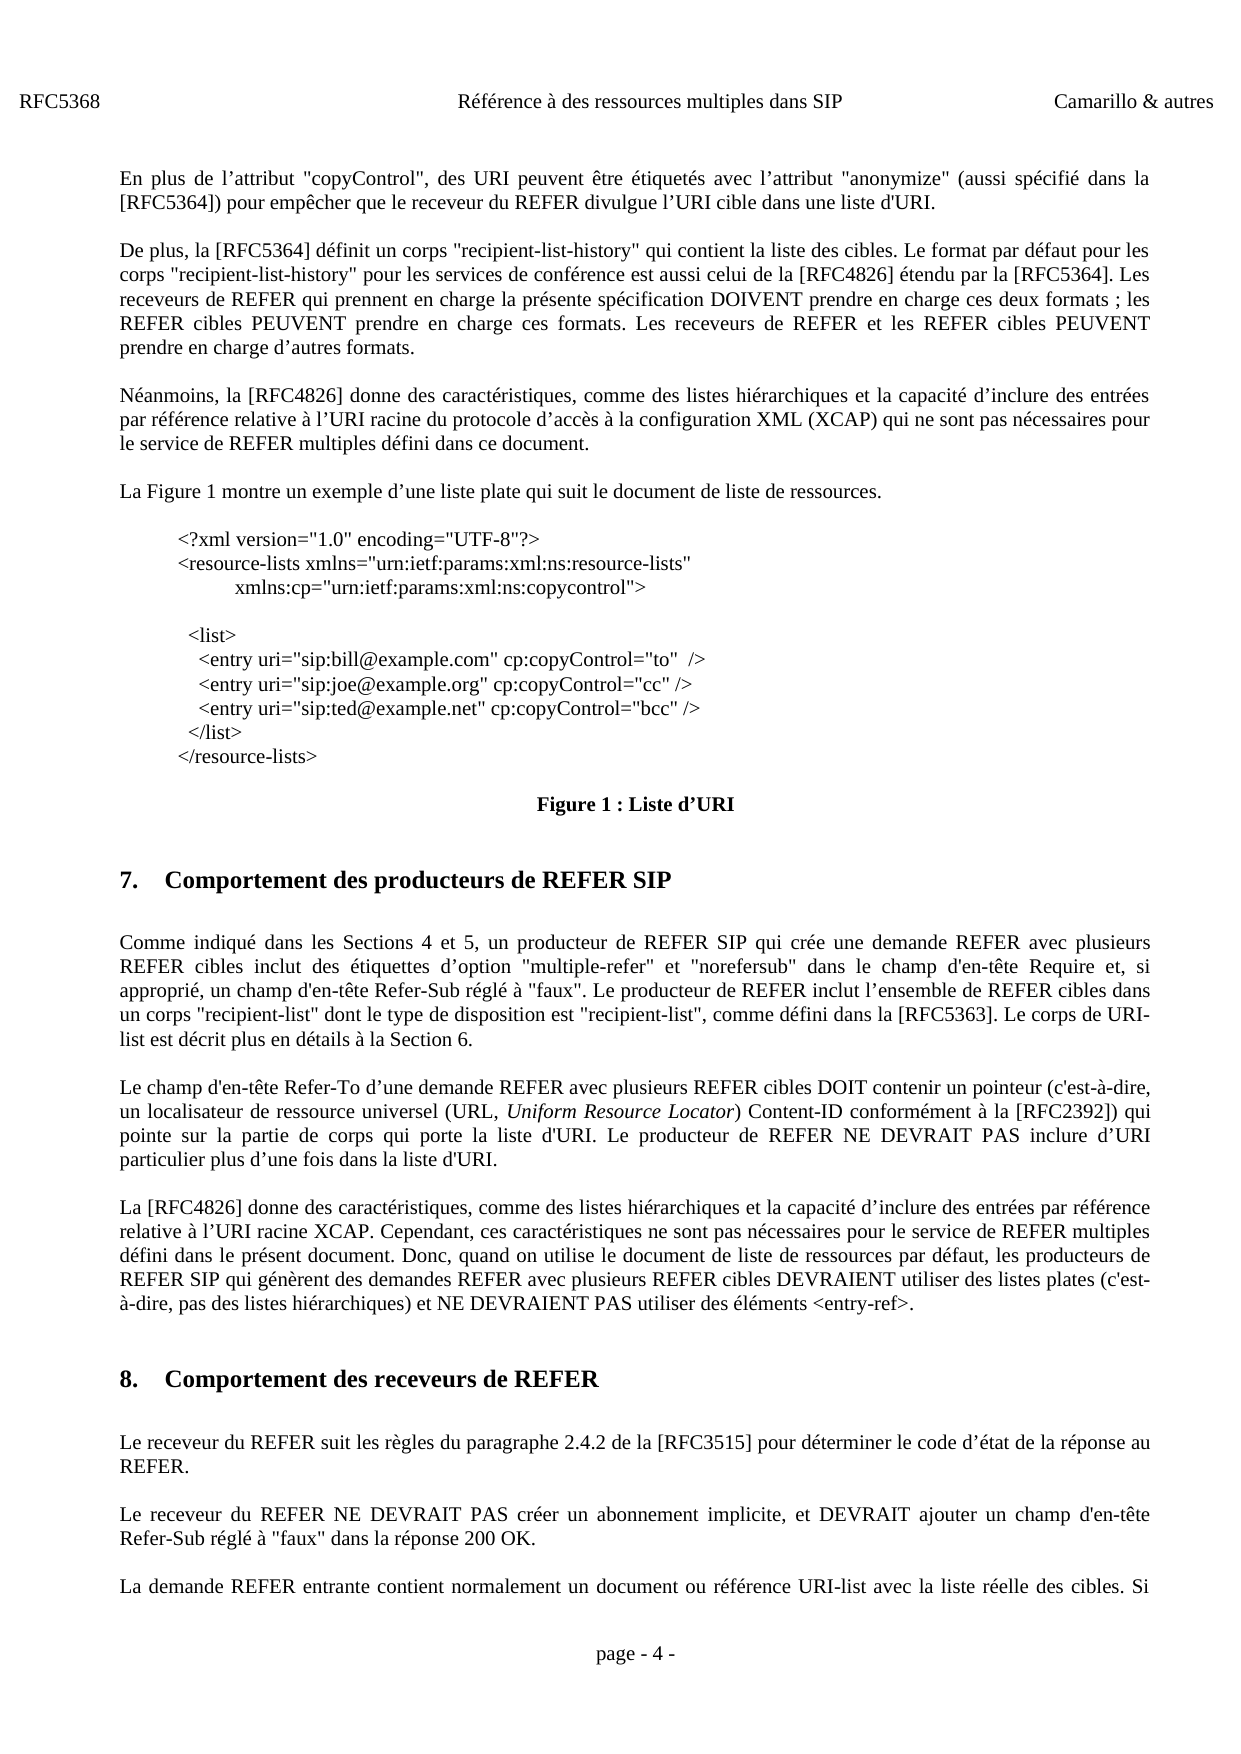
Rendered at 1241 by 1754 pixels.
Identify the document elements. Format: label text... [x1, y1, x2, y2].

subtitle 8. Comportement des receveurs de REFER [119, 1364, 1152, 1393]
text La demande REFER entrante contient normalement un document ou référence URI-list avec la liste réelle des cibles. Si [119, 1574, 1152, 1598]
text De plus, la [RFC5364] définit un corps "recipient-list-history" qui contient la liste des cibles. Le format par défaut pour les corps "recipient-list-history" pour les services de conférence est aussi celui de la [RFC4826] étendu par la [RFC5364]. Les receveurs de REFER qui prennent en charge la présente spécification DOIVENT prendre en charge ces deux formats ; les REFER cibles PEUVENT prendre en charge ces formats. Les receveurs de REFER et les REFER cibles PEUVENT prendre en charge d’autres formats. [119, 238, 1152, 359]
subtitle 7. Comportement des producteurs de REFER SIP [119, 865, 1152, 894]
text xmlns:cp="urn:ietf:params:xml:ns:copycontrol"> [177, 575, 1152, 599]
text <entry uri="sip:ted@example.net" cp:copyControl="bcc" /> [177, 696, 1152, 719]
text Le champ d'en-tête Refer-To d’une demande REFER avec plusieurs REFER cibles DOIT contenir un pointeur (c'est-à-dire, un localisateur de ressource universel (URL, Uniform Resource Locator) Content-ID conformément à la [RFC2392]) qui pointe sur la partie de corps qui porte la liste d'URI. Le producteur de REFER NE DEVRAIT PAS inclure d’URI particulier plus d’une fois dans la liste d'URI. [119, 1074, 1152, 1171]
text <entry uri="sip:joe@example.org" cp:copyControl="cc" /> [177, 671, 1152, 696]
text <list> [177, 623, 1152, 647]
text <resource-lists xmlns="urn:ietf:params:xml:ns:resource-lists" [177, 551, 1152, 575]
subtitle Figure 1 : Liste d’URI [119, 792, 1152, 816]
text La [RFC4826] donne des caractéristiques, comme des listes hiérarchiques et la capacité d’inclure des entrées par référence relative à l’URI racine XCAP. Cependant, ces caractéristiques ne sont pas nécessaires pour le service de REFER multiples défini dans le présent document. Donc, quand on utilise le document de liste de ressources par défaut, les producteurs de REFER SIP qui génèrent des demandes REFER avec plusieurs REFER cibles DEVRAIENT utiliser des listes plates (c'est-à-dire, pas des listes hiérarchiques) et NE DEVRAIENT PAS utiliser des éléments <entry-ref>. [119, 1195, 1152, 1315]
text <?xml version="1.0" encoding="UTF-8"?> [177, 527, 1152, 551]
text Comme indiqué dans les Sections 4 et 5, un producteur de REFER SIP qui crée une demande REFER avec plusieurs REFER cibles inclut des étiquettes d’option "multiple-refer" et "norefersub" dans le champ d'en-tête Require et, si approprié, un champ d'en-tête Refer-Sub réglé à "faux". Le producteur de REFER inclut l’ensemble de REFER cibles dans un corps "recipient-list" dont le type de disposition est "recipient-list", comme défini dans la [RFC5363]. Le corps de URI-list est décrit plus en détails à la Section 6. [119, 930, 1152, 1051]
text Le receveur du REFER NE DEVRAIT PAS créer un abonnement implicite, et DEVRAIT ajouter un champ d'en-tête Refer-Sub réglé à "faux" dans la réponse 200 OK. [119, 1502, 1152, 1550]
text </resource-lists> [177, 744, 1152, 768]
text La Figure 1 montre un exemple d’une liste plate qui suit le document de liste de ressources. [119, 479, 1152, 503]
text Néanmoins, la [RFC4826] donne des caractéristiques, comme des listes hiérarchiques et la capacité d’inclure des entrées par référence relative à l’URI racine du protocole d’accès à la configuration XML (XCAP) qui ne sont pas nécessaires pour le service de REFER multiples défini dans ce document. [119, 383, 1152, 455]
text En plus de l’attribut "copyControl", des URI peuvent être étiquetés avec l’attribut "anonymize" (aussi spécifié dans la [RFC5364]) pour empêcher que le receveur du REFER divulgue l’URI cible dans une liste d'URI. [119, 166, 1152, 214]
text <entry uri="sip:bill@example.com" cp:copyControl="to" /> [177, 647, 1152, 671]
text </list> [177, 719, 1152, 744]
text Le receveur du REFER suit les règles du paragraphe 2.4.2 de la [RFC3515] pour déterminer le code d’état de la réponse au REFER. [119, 1429, 1152, 1478]
